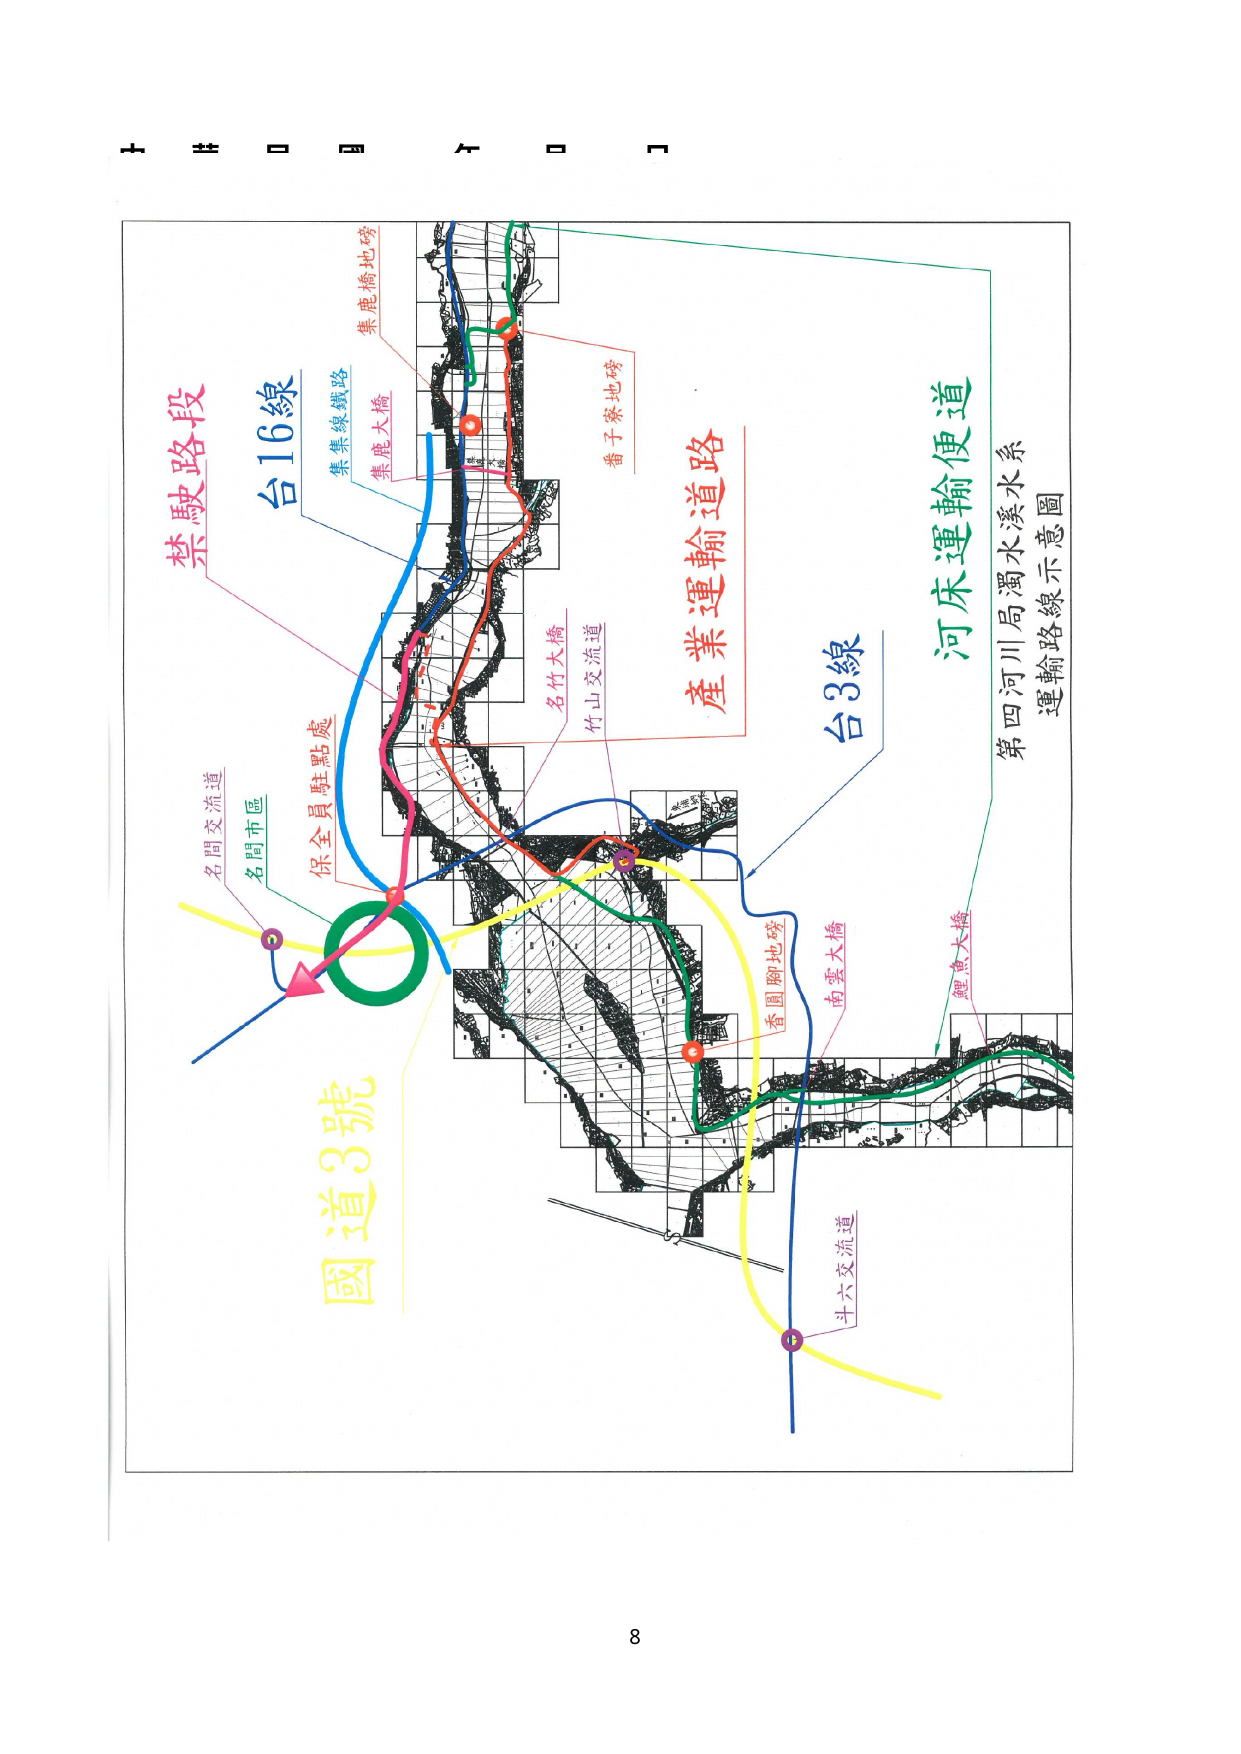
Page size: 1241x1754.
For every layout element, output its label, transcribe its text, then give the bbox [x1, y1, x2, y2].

text 中 華 民 國 年 月 日 [118, 127, 1054, 153]
picture [105, 153, 1088, 1544]
